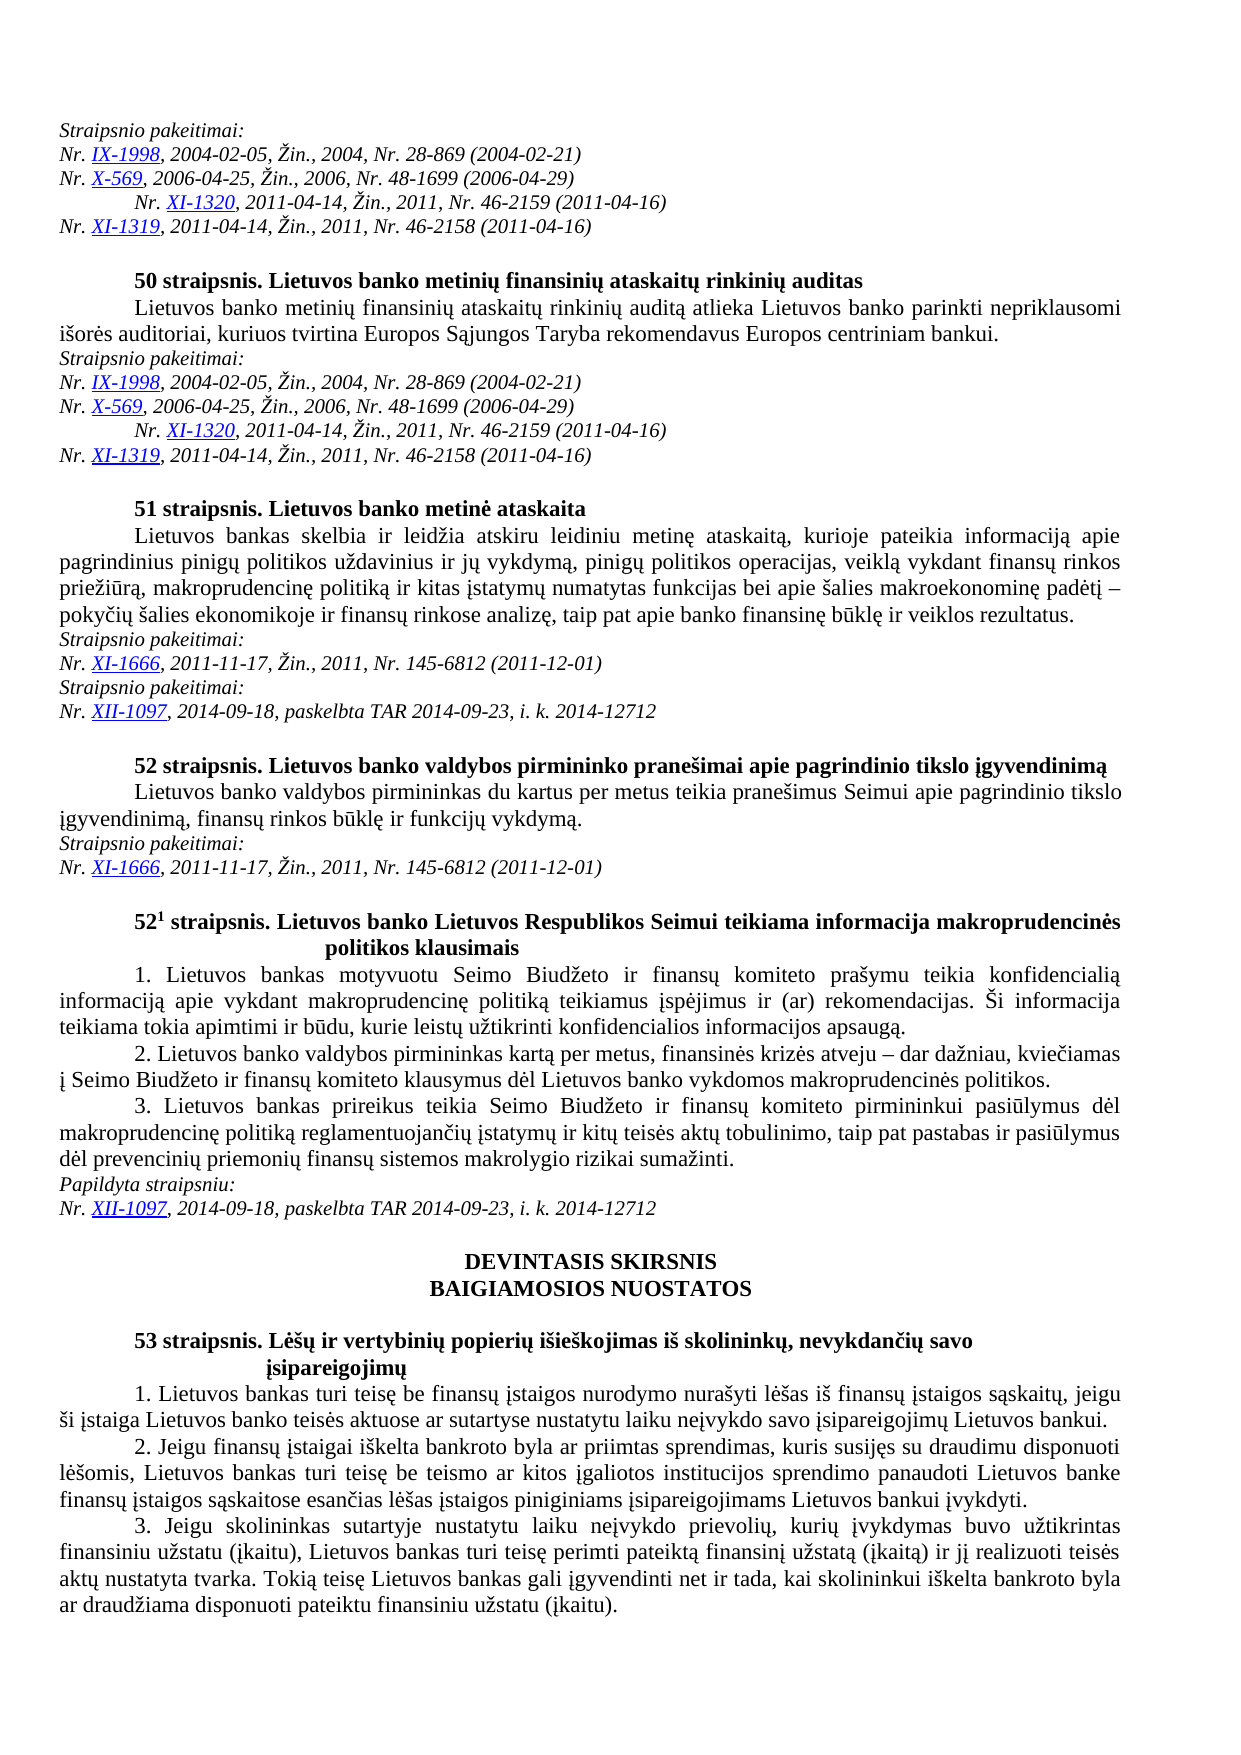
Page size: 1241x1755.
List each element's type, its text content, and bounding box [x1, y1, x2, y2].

text 2. Lietuvos banko valdybos pirmininkas kartą per metus, finansinės krizės atveju – dar dažniau, kviečiamas į Seimo Biudžeto ir finansų komiteto klausymus dėl Lietuvos banko vykdomos makroprudencinės politikos. [59, 1040, 1122, 1092]
text Straipsnio pakeitimai: [59, 346, 1122, 370]
text Lietuvos banko metinių finansinių ataskaitų rinkinių auditą atlieka Lietuvos banko parinkti nepriklausomi išorės auditoriai, kuriuos tvirtina Europos Sąjungos Taryba rekomendavus Europos centriniam bankui. [59, 293, 1122, 346]
text Straipsnio pakeitimai: [59, 831, 1122, 855]
text 52 straipsnis. Lietuvos banko valdybos pirmininko pranešimai apie pagrindinio tikslo įgyvendinimą [134, 752, 1122, 778]
text Nr. X-569, 2006-04-25, Žin., 2006, Nr. 48-1699 (2006-04-29) [59, 394, 1122, 418]
text Nr. XII-1097, 2014-09-18, paskelbta TAR 2014-09-23, i. k. 2014-12712 [59, 699, 1122, 723]
text Nr. XI-1319, 2011-04-14, Žin., 2011, Nr. 46-2158 (2011-04-16) [59, 214, 1122, 238]
text Nr. IX-1998, 2004-02-05, Žin., 2004, Nr. 28-869 (2004-02-21) [59, 142, 1122, 166]
text 53 straipsnis. Lėšų ir vertybinių popierių išieškojimas iš skolininkų, nevykdančių savo [134, 1327, 1122, 1354]
text 1. Lietuvos bankas turi teisę be finansų įstaigos nurodymo nurašyti lėšas iš finansų įstaigos sąskaitų, jeigu ši įstaiga Lietuvos banko teisės aktuose ar sutartyse nustatytu laiku neįvykdo savo įsipareigojimų Lietuvos bankui. [59, 1380, 1122, 1433]
text Nr. XI-1319, 2011-04-14, Žin., 2011, Nr. 46-2158 (2011-04-16) [59, 442, 1122, 467]
text Nr. X-569, 2006-04-25, Žin., 2006, Nr. 48-1699 (2006-04-29) [59, 166, 1122, 190]
text įsipareigojimų [266, 1354, 1122, 1380]
text Lietuvos bankas skelbia ir leidžia atskiru leidiniu metinę ataskaitą, kurioje pateikia informaciją apie pagrindinius pinigų politikos uždavinius ir jų vykdymą, pinigų politikos operacijas, veiklą vykdant finansų rinkos priežiūrą, makroprudencinę politiką ir kitas įstatymų numatytas funkcijas bei apie šalies makroekonominę padėtį – pokyčių šalies ekonomikoje ir finansų rinkose analizę, taip pat apie banko finansinę būklę ir veiklos rezultatus. [59, 522, 1122, 627]
text 3. Jeigu skolininkas sutartyje nustatytu laiku neįvykdo prievolių, kurių įvykdymas buvo užtikrintas finansiniu užstatu (įkaitu), Lietuvos bankas turi teisę perimti pateiktą finansinį užstatą (įkaitą) ir jį realizuoti teisės aktų nustatyta tvarka. Tokią teisę Lietuvos bankas gali įgyvendinti net ir tada, kai skolininkui iškelta bankroto byla ar draudžiama disponuoti pateiktu finansiniu užstatu (įkaitu). [59, 1512, 1122, 1617]
text Nr. IX-1998, 2004-02-05, Žin., 2004, Nr. 28-869 (2004-02-21) [59, 370, 1122, 394]
text Straipsnio pakeitimai: [59, 675, 1122, 699]
text 3. Lietuvos bankas prireikus teikia Seimo Biudžeto ir finansų komiteto pirmininkui pasiūlymus dėl makroprudencinę politiką reglamentuojančių įstatymų ir kitų teisės aktų tobulinimo, taip pat pastabas ir pasiūlymus dėl prevencinių priemonių finansų sistemos makrolygio rizikai sumažinti. [59, 1092, 1122, 1172]
text Nr. XI-1666, 2011-11-17, Žin., 2011, Nr. 145-6812 (2011-12-01) [59, 855, 1122, 879]
text Nr. XII-1097, 2014-09-18, paskelbta TAR 2014-09-23, i. k. 2014-12712 [59, 1196, 1122, 1220]
text 521 straipsnis. Lietuvos banko Lietuvos Respublikos Seimui teikiama informacija makroprudencinės politikos klausimais [134, 908, 1122, 961]
text Lietuvos banko valdybos pirmininkas du kartus per metus teikia pranešimus Seimui apie pagrindinio tikslo įgyvendinimą, finansų rinkos būklę ir funkcijų vykdymą. [59, 778, 1122, 831]
text Nr. XI-1320, 2011-04-14, Žin., 2011, Nr. 46-2159 (2011-04-16) [59, 418, 1122, 442]
text DEVINTASIS SKIRSNIS [59, 1248, 1122, 1275]
text 51 straipsnis. Lietuvos banko metinė ataskaita [59, 495, 1122, 522]
text Straipsnio pakeitimai: [59, 118, 1122, 142]
text 50 straipsnis. Lietuvos banko metinių finansinių ataskaitų rinkinių auditas [59, 267, 1122, 293]
text 2. Jeigu finansų įstaigai iškelta bankroto byla ar priimtas sprendimas, kuris susijęs su draudimu disponuoti lėšomis, Lietuvos bankas turi teisę be teismo ar kitos įgaliotos institucijos sprendimo panaudoti Lietuvos banke finansų įstaigos sąskaitose esančias lėšas įstaigos piniginiams įsipareigojimams Lietuvos bankui įvykdyti. [59, 1433, 1122, 1512]
text 1. Lietuvos bankas motyvuotu Seimo Biudžeto ir finansų komiteto prašymu teikia konfidencialią informaciją apie vykdant makroprudencinę politiką teikiamus įspėjimus ir (ar) rekomendacijas. Ši informacija teikiama tokia apimtimi ir būdu, kurie leistų užtikrinti konfidencialios informacijos apsaugą. [59, 961, 1122, 1040]
text Nr. XI-1666, 2011-11-17, Žin., 2011, Nr. 145-6812 (2011-12-01) [59, 651, 1122, 675]
text Straipsnio pakeitimai: [59, 627, 1122, 651]
text BAIGIAMOSIOS NUOSTATOS [59, 1275, 1122, 1301]
text Nr. XI-1320, 2011-04-14, Žin., 2011, Nr. 46-2159 (2011-04-16) [134, 190, 1122, 214]
text Papildyta straipsniu: [59, 1172, 1122, 1196]
